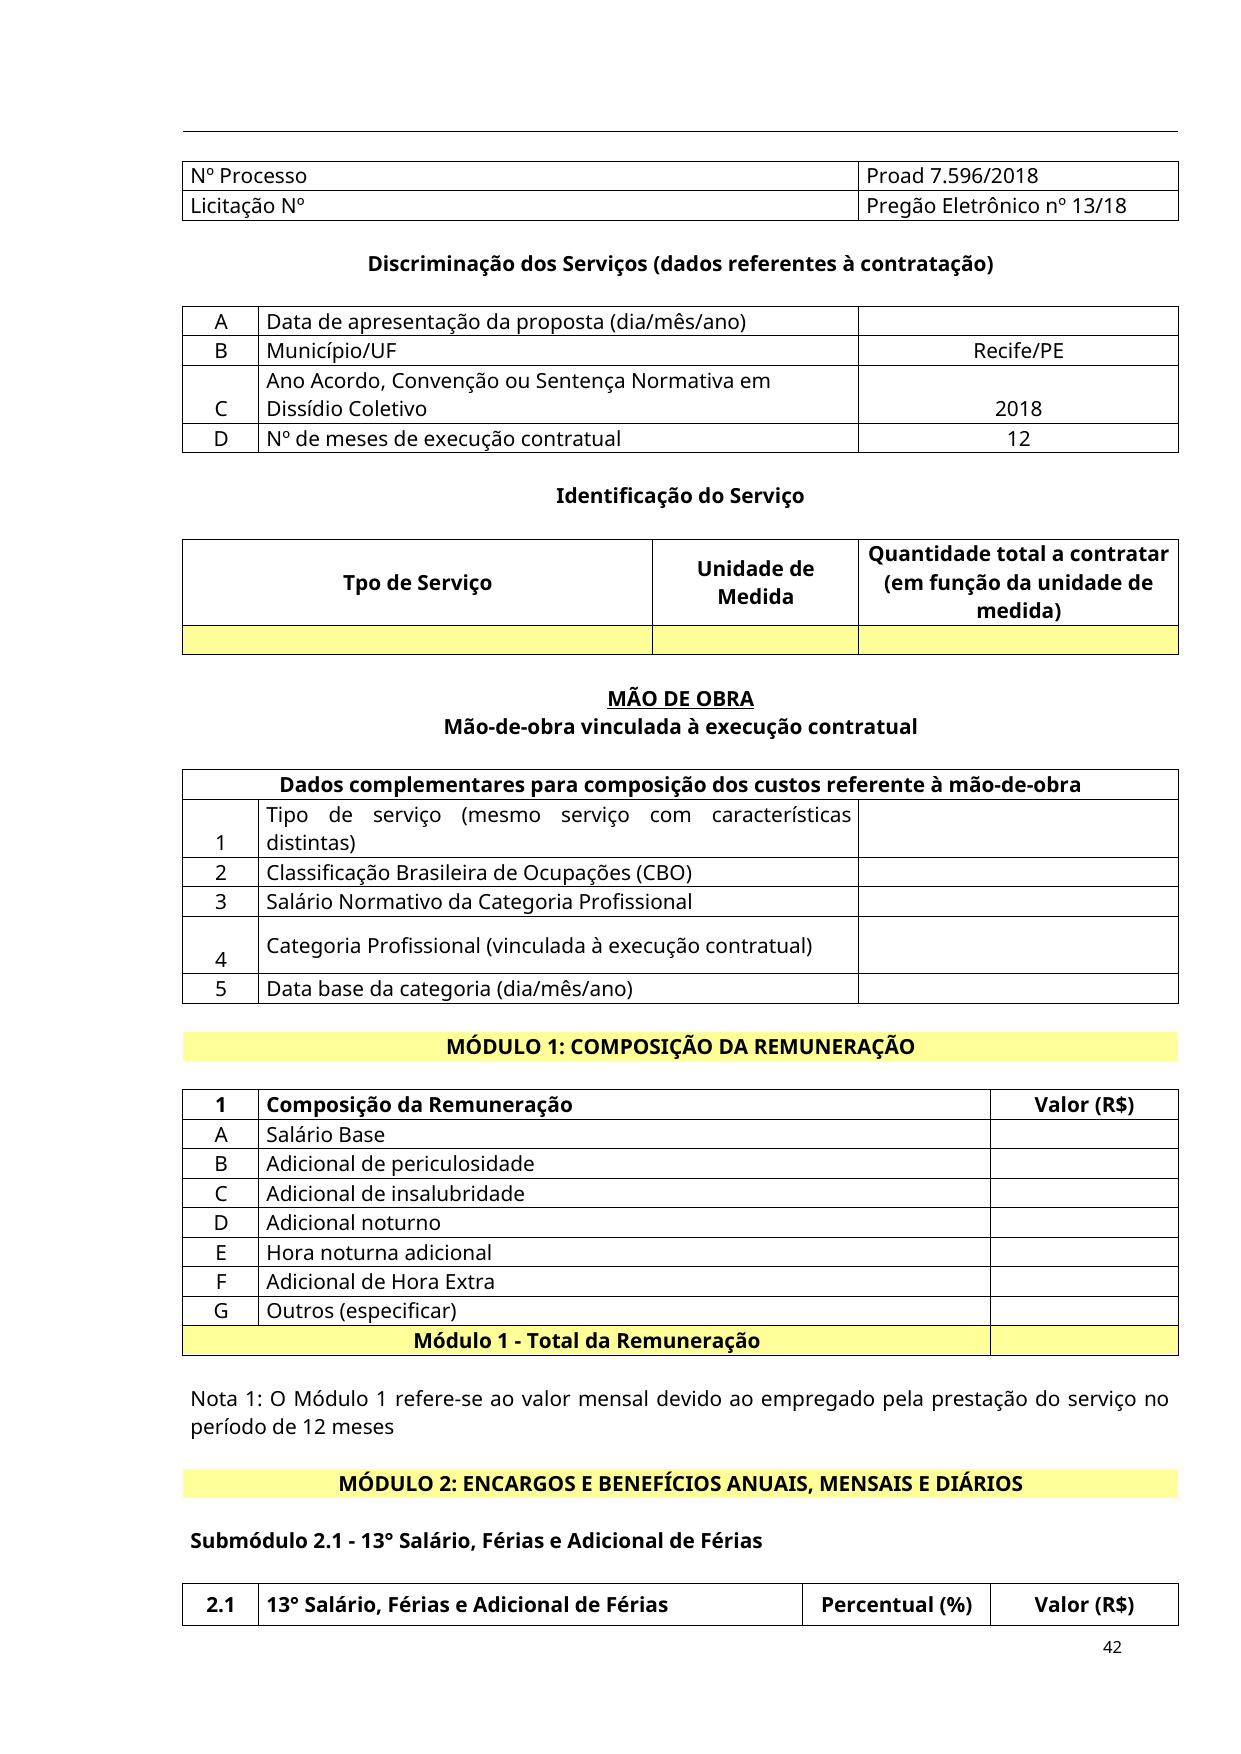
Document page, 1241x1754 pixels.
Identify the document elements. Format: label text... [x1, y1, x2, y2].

table_cell [183, 221, 1178, 249]
table_cell Percentual (%) [803, 1584, 990, 1625]
table_cell [183, 741, 1178, 769]
table_cell [183, 626, 652, 654]
table_cell Mão-de-obra vinculada à execução contratual [183, 712, 1178, 741]
table_cell [991, 1326, 1178, 1354]
table_cell A [183, 307, 258, 335]
table_cell Tipo de serviço (mesmo serviço com características distintas) [259, 800, 858, 857]
table_cell D [183, 1208, 258, 1237]
table_cell [991, 1179, 1178, 1207]
table_cell [991, 1208, 1178, 1237]
table_cell [183, 1061, 1178, 1089]
table_cell C [183, 1179, 258, 1207]
table_cell Valor (R$) [991, 1090, 1178, 1119]
table_cell Salário Normativo da Categoria Profissional [259, 887, 858, 916]
table_cell Quantidade total a contratar (em função da unidade de medida) [859, 540, 1178, 625]
table_cell 2 [183, 858, 258, 886]
table_cell Município/UF [259, 336, 858, 365]
table_cell Tpo de Serviço [183, 540, 652, 625]
table_cell Data de apresentação da proposta (dia/mês/ano) [259, 307, 858, 335]
table_cell 5 [183, 974, 258, 1003]
table_cell [183, 453, 1178, 482]
table_cell 1 [183, 800, 258, 857]
table_cell [991, 1120, 1178, 1148]
table_cell [859, 626, 1178, 654]
table_cell 13° Salário, Férias e Adicional de Férias [259, 1584, 802, 1625]
table_cell [859, 307, 1178, 335]
table_cell [991, 1149, 1178, 1178]
table_cell Unidade de Medida [653, 540, 858, 625]
table_cell Adicional de periculosidade [259, 1149, 990, 1178]
table_cell Valor (R$) [991, 1584, 1178, 1625]
table_cell Licitação Nº [183, 191, 858, 219]
table_cell 2.1 [183, 1584, 258, 1625]
table_cell [859, 974, 1178, 1003]
table_cell [859, 917, 1178, 973]
table_cell 2018 [859, 366, 1178, 423]
table_cell [653, 626, 858, 654]
table_cell Adicional de Hora Extra [259, 1267, 990, 1296]
table_cell 12 [859, 424, 1178, 452]
table_cell MÓDULO 1: COMPOSIÇÃO DA REMUNERAÇÃO [183, 1032, 1178, 1061]
table_cell [991, 1238, 1178, 1266]
table_cell [859, 800, 1178, 857]
table_cell B [183, 336, 258, 365]
table_cell [183, 1498, 1178, 1526]
table_cell [183, 1004, 1178, 1032]
table_cell [183, 510, 1178, 538]
table_cell Nº de meses de execução contratual [259, 424, 858, 452]
table_cell Ano Acordo, Convenção ou Sentença Normativa em Dissídio Coletivo [259, 366, 858, 423]
table_cell G [183, 1297, 258, 1325]
table_cell [183, 278, 1178, 306]
table_cell Proad 7.596/2018 [859, 162, 1178, 190]
table_cell [183, 1441, 1178, 1469]
table_cell D [183, 424, 258, 452]
table_cell Hora noturna adicional [259, 1238, 990, 1266]
table_cell [859, 858, 1178, 886]
table_cell Outros (especificar) [259, 1297, 990, 1325]
table_cell F [183, 1267, 258, 1296]
table_cell A [183, 1120, 258, 1148]
table_cell Composição da Remuneração [259, 1090, 990, 1119]
table_cell Nº Processo [183, 162, 858, 190]
table_cell 1 [183, 1090, 258, 1119]
table_cell Data base da categoria (dia/mês/ano) [259, 974, 858, 1003]
table_cell Adicional noturno [259, 1208, 990, 1237]
table_cell Salário Base [259, 1120, 990, 1148]
table_cell Identificação do Serviço [183, 482, 1178, 510]
table_cell Pregão Eletrônico nº 13/18 [859, 191, 1178, 219]
table_cell [183, 1356, 1178, 1384]
table_cell Categoria Profissional (vinculada à execução contratual) [259, 917, 858, 973]
table_cell Submódulo 2.1 - 13° Salário, Férias e Adicional de Férias [183, 1526, 1178, 1554]
table_cell 4 [183, 917, 258, 973]
table_cell C [183, 366, 258, 423]
table_cell [991, 1297, 1178, 1325]
table_cell MÓDULO 2: ENCARGOS E BENEFÍCIOS ANUAIS, MENSAIS E DIÁRIOS [183, 1469, 1178, 1498]
table_cell MÃO DE OBRA [183, 684, 1178, 712]
table_cell Adicional de insalubridade [259, 1179, 990, 1207]
table_cell Recife/PE [859, 336, 1178, 365]
table_cell [183, 132, 1178, 161]
table_cell Classificação Brasileira de Ocupações (CBO) [259, 858, 858, 886]
table_cell [859, 887, 1178, 916]
table_cell [183, 1555, 1178, 1583]
table_cell [991, 1267, 1178, 1296]
table_cell 3 [183, 887, 258, 916]
table_cell Nota 1: O Módulo 1 refere-se ao valor mensal devido ao empregado pela prestação do serviço no período de 12 meses [183, 1384, 1178, 1441]
table_cell Dados complementares para composição dos custos referente à mão-de-obra [183, 770, 1178, 799]
table_cell Discriminação dos Serviços (dados referentes à contratação) [183, 249, 1178, 277]
table_cell B [183, 1149, 258, 1178]
table_cell [183, 655, 1178, 684]
table_cell E [183, 1238, 258, 1266]
table_cell Módulo 1 - Total da Remuneração [183, 1326, 990, 1354]
